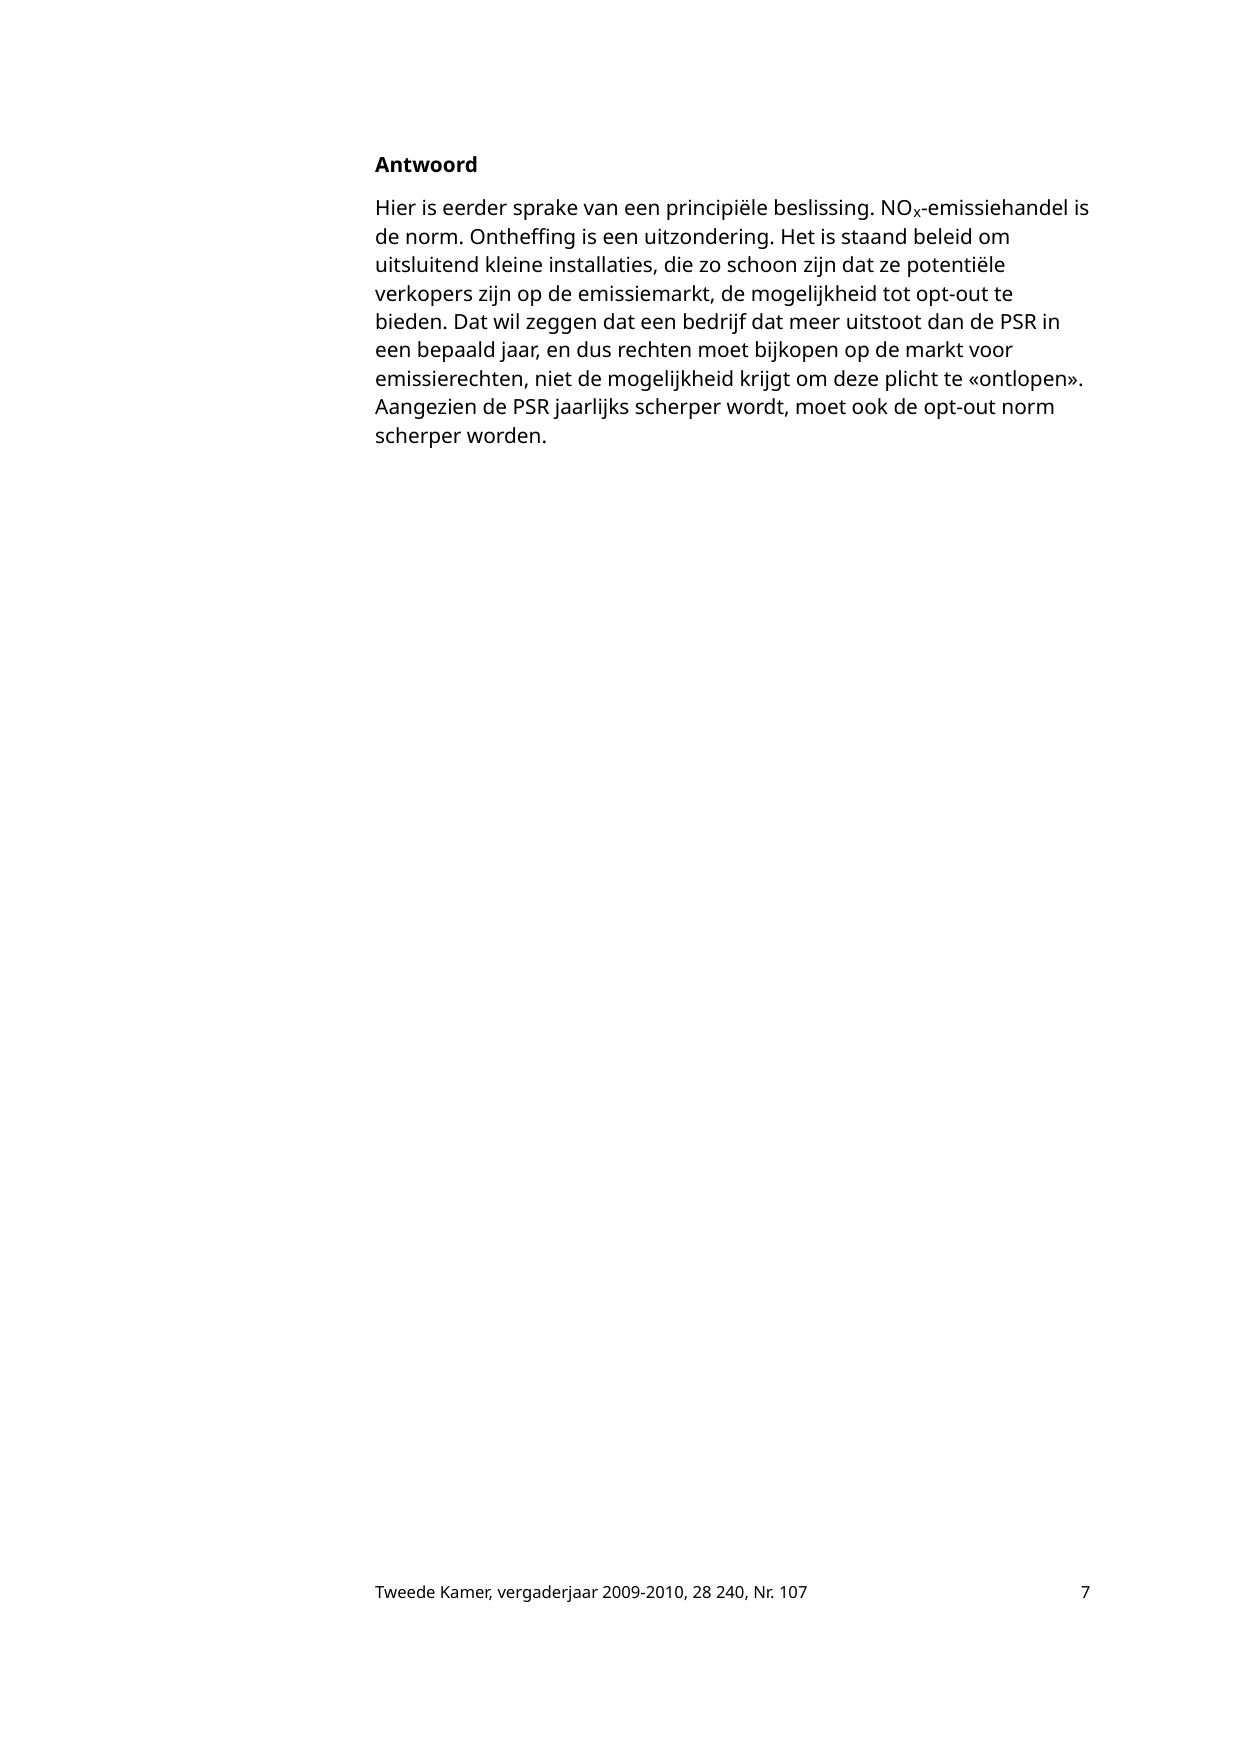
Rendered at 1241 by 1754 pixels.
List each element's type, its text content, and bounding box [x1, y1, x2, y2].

text Antwoord [375, 150, 1090, 178]
text Staat de geringe reductie en milieuwinst, van 40 naar 37 in drie jaar, in verhouding tot de administratieve lasten die het voor de bedrijven meebrengt die wel aan de 40-norm maar niet aan de 37-norm voldoen? [375, 324, 1090, 409]
text Deze zijn gelijk aan 110 bedrijven maal € 3 316,– aan lasten = € 364 760,– per jaar. [375, 193, 1090, 250]
text Hier is eerder sprake van een principiële beslissing. NOx-emissiehandel is de norm. Ontheffing is een uitzondering. Het is staand beleid om uitsluitend kleine installaties, die zo schoon zijn dat ze potentiële verkopers zijn op de emissiemarkt, de mogelijkheid tot opt-out te bieden. Dat wil zeggen dat een bedrijf dat meer uitstoot dan de PSR in een bepaald jaar, en dus rechten moet bijkopen op de markt voor emissierechten, niet de mogelijkheid krijgt om deze plicht te «ontlopen». Aangezien de PSR jaarlijks scherper wordt, moet ook de opt-out norm scherper worden. [375, 482, 1090, 738]
text Vraag 19 [375, 280, 1090, 309]
text Antwoord [375, 439, 1090, 467]
